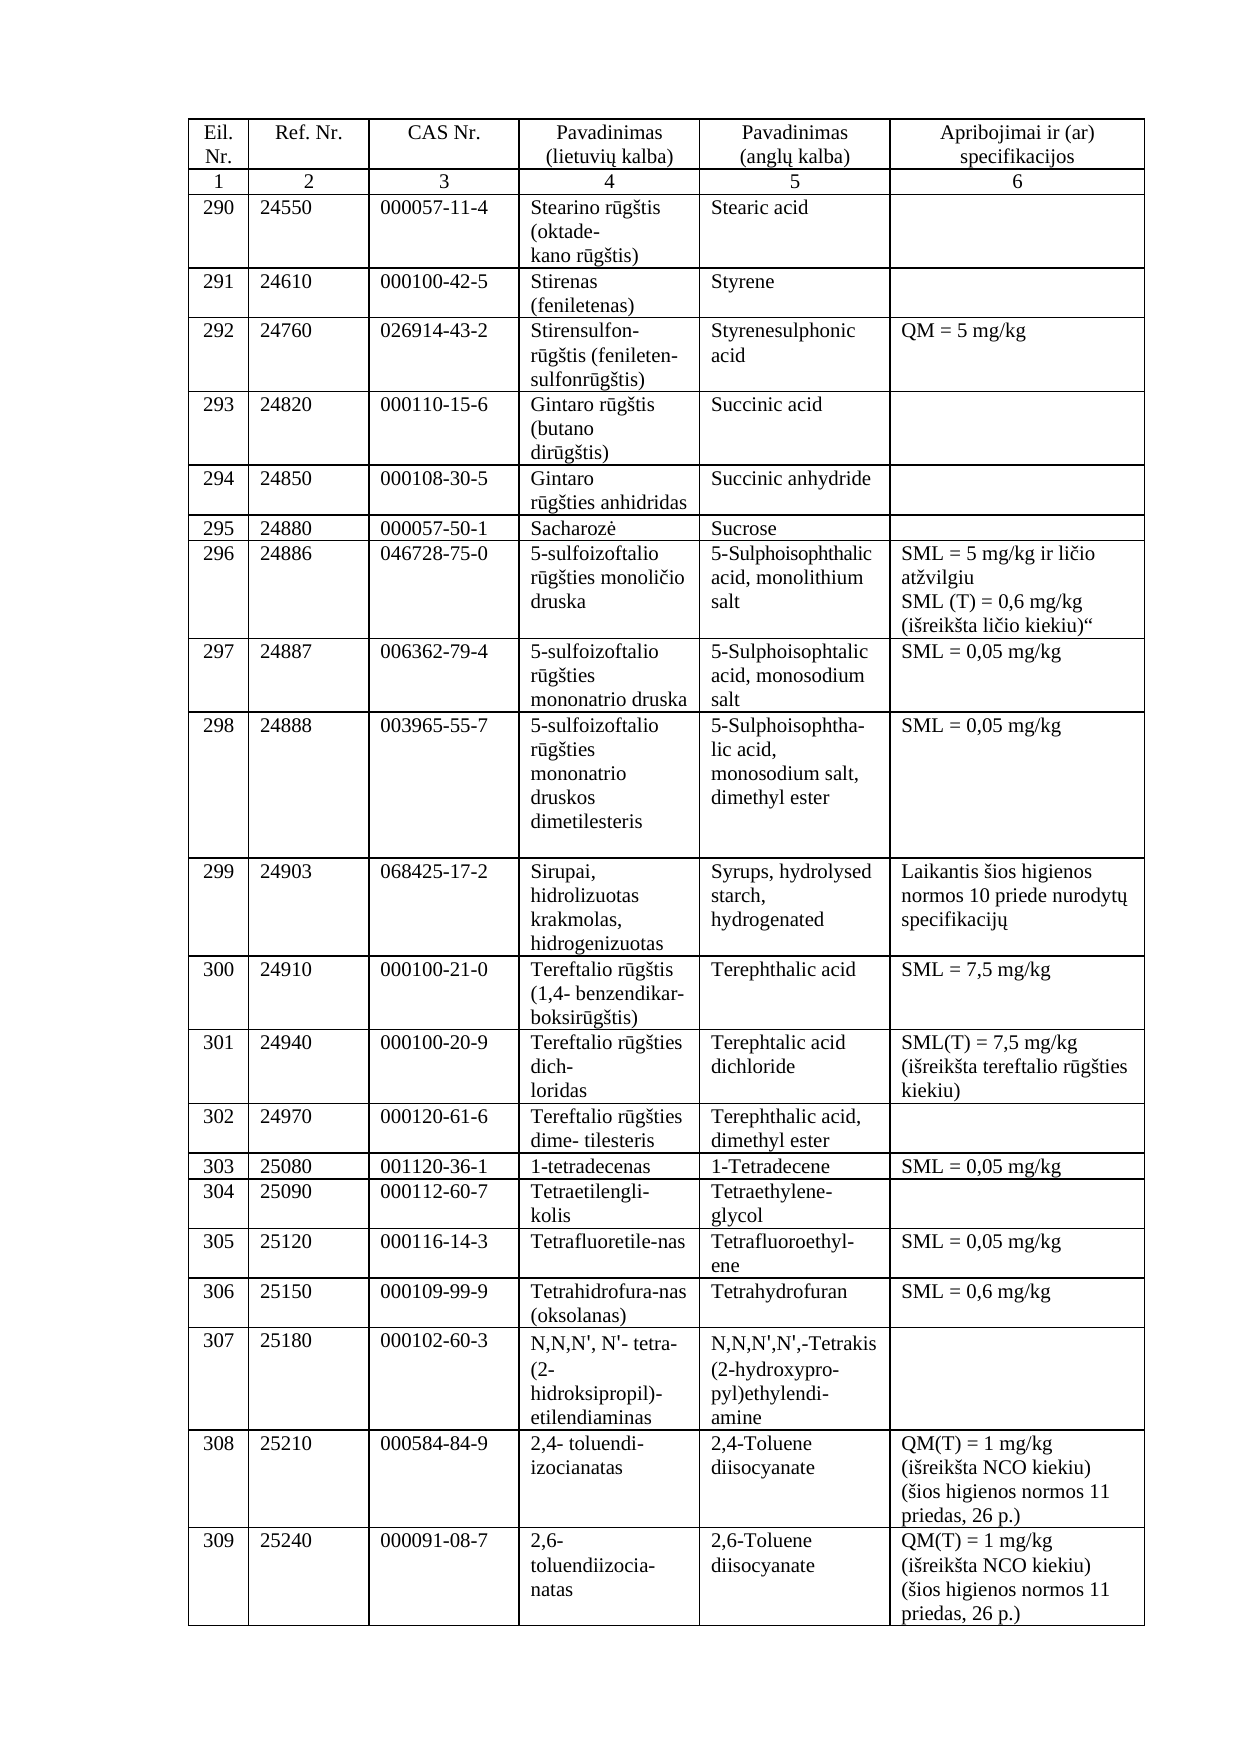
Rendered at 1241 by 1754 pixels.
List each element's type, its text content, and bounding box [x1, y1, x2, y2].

table_cell 25150 [249, 1279, 368, 1327]
table_cell 4 [520, 170, 699, 193]
table_cell 24820 [249, 392, 368, 464]
table_cell Tetraethylene-glycol [700, 1180, 889, 1227]
table_cell 25210 [249, 1431, 368, 1527]
table_cell 24886 [249, 541, 368, 637]
table_cell 25240 [249, 1528, 368, 1625]
table_cell 2,6-Toluene diisocyanate [700, 1528, 889, 1625]
table_cell 5 [700, 170, 889, 193]
table_cell [891, 392, 1144, 464]
table_cell 24880 [249, 516, 368, 540]
table_cell Terephthalic acid [700, 957, 889, 1029]
table_cell Succinic anhydride [700, 466, 889, 514]
table_cell 000100-20-9 [370, 1030, 518, 1102]
table_cell Sucrose [700, 516, 889, 540]
table_cell 303 [189, 1154, 248, 1178]
table_cell 1-tetradecenas [520, 1154, 699, 1178]
table_cell 24887 [249, 639, 368, 711]
table_cell Tereftalio rūgštis (1,4- benzendikar-boksirūgštis) [520, 957, 699, 1029]
table_cell Styrene [700, 269, 889, 317]
table_cell 001120-36-1 [370, 1154, 518, 1178]
table_cell 000057-50-1 [370, 516, 518, 540]
table_cell [891, 466, 1144, 514]
table_cell 297 [189, 639, 248, 711]
table_cell Succinic acid [700, 392, 889, 464]
table_header CAS Nr. [370, 120, 518, 168]
table_cell Gintaro rūgštis (butano dirūgštis) [520, 392, 699, 464]
table_cell 006362-79-4 [370, 639, 518, 711]
table_cell QM(T) = 1 mg/kg (išreikšta NCO kiekiu) (šios higienos normos 11 priedas, 26 p.) [891, 1431, 1144, 1527]
table_cell Tereftalio rūgšties dich- loridas [520, 1030, 699, 1102]
table_cell 026914-43-2 [370, 318, 518, 391]
table_cell 302 [189, 1104, 248, 1152]
table_cell 25090 [249, 1180, 368, 1227]
table_cell 306 [189, 1279, 248, 1327]
table_cell Laikantis šios higienos normos 10 priede nurodytų specifikacijų [891, 859, 1144, 955]
table_cell SML = 5 mg/kg ir ličio atžvilgiu SML (T) = 0,6 mg/kg (išreikšta ličio kiekiu)“ [891, 541, 1144, 637]
table_cell N,N,N', N'- tetra- (2- hidroksipropil)- etilendiaminas [520, 1328, 699, 1429]
table_cell 25180 [249, 1328, 368, 1429]
table_cell [891, 269, 1144, 317]
table_header Pavadinimas (anglų kalba) [700, 120, 889, 168]
table_cell 296 [189, 541, 248, 637]
table_cell 24550 [249, 195, 368, 267]
table_cell 5-sulfoizoftalio rūgšties mononatrio druskos dimetilesteris [520, 713, 699, 857]
table_cell 24940 [249, 1030, 368, 1102]
table_cell 24850 [249, 466, 368, 514]
table_cell Sacharozė [520, 516, 699, 540]
table_cell 046728-75-0 [370, 541, 518, 637]
table_cell QM(T) = 1 mg/kg (išreikšta NCO kiekiu) (šios higienos normos 11 priedas, 26 p.) [891, 1528, 1144, 1625]
table_cell [891, 195, 1144, 267]
table_cell 24888 [249, 713, 368, 857]
table_cell QM = 5 mg/kg [891, 318, 1144, 391]
table_cell 298 [189, 713, 248, 857]
table_cell 293 [189, 392, 248, 464]
table_cell 300 [189, 957, 248, 1029]
table_cell Tetrafluoretile-nas [520, 1229, 699, 1277]
table_cell Tereftalio rūgšties dime- tilesteris [520, 1104, 699, 1152]
table_cell 1 [189, 170, 248, 193]
table_cell Stirensulfon-rūgštis (fenileten-sulfonrūgštis) [520, 318, 699, 391]
table_cell 003965-55-7 [370, 713, 518, 857]
table_cell SML = 0,05 mg/kg [891, 639, 1144, 711]
table_cell 25080 [249, 1154, 368, 1178]
table_cell 2,6- toluendiizocia-natas [520, 1528, 699, 1625]
table_cell 308 [189, 1431, 248, 1527]
table_cell 1-Tetradecene [700, 1154, 889, 1178]
table_cell 292 [189, 318, 248, 391]
table_cell Stearino rūgštis (oktade- kano rūgštis) [520, 195, 699, 267]
table_cell [891, 1104, 1144, 1152]
table_cell Styrenesulphonic acid [700, 318, 889, 391]
table_cell SML = 0,6 mg/kg [891, 1279, 1144, 1327]
table_cell Syrups, hydrolysed starch, hydrogenated [700, 859, 889, 955]
table_cell 305 [189, 1229, 248, 1277]
table_cell 3 [370, 170, 518, 193]
table_cell SML(T) = 7,5 mg/kg (išreikšta tereftalio rūgšties kiekiu) [891, 1030, 1144, 1102]
table_cell 290 [189, 195, 248, 267]
table_cell 000057-11-4 [370, 195, 518, 267]
table_cell 000116-14-3 [370, 1229, 518, 1277]
table_header Pavadinimas (lietuvių kalba) [520, 120, 699, 168]
table_cell 000100-21-0 [370, 957, 518, 1029]
table_cell 294 [189, 466, 248, 514]
table_cell 301 [189, 1030, 248, 1102]
table_cell N,N,N',N',-Tetrakis (2-hydroxypro- pyl)ethylendi-amine [700, 1328, 889, 1429]
table_cell 309 [189, 1528, 248, 1625]
table_cell 291 [189, 269, 248, 317]
table_cell 24903 [249, 859, 368, 955]
table_cell SML = 0,05 mg/kg [891, 1229, 1144, 1277]
table_cell 000109-99-9 [370, 1279, 518, 1327]
table_cell 304 [189, 1180, 248, 1227]
table_cell 24970 [249, 1104, 368, 1152]
table_header Ref. Nr. [249, 120, 368, 168]
table_cell 000108-30-5 [370, 466, 518, 514]
table_cell 068425-17-2 [370, 859, 518, 955]
table_cell Stirenas (feniletenas) [520, 269, 699, 317]
table_cell 000102-60-3 [370, 1328, 518, 1429]
table_cell 24760 [249, 318, 368, 391]
table_cell Gintaro rūgšties anhidridas [520, 466, 699, 514]
table_cell Tetrahidrofura-nas (oksolanas) [520, 1279, 699, 1327]
table_cell [891, 1180, 1144, 1227]
table_cell 5-sulfoizoftalio rūgšties monoličio druska [520, 541, 699, 637]
table_cell 000091-08-7 [370, 1528, 518, 1625]
table_cell Tetrafluoroethyl-ene [700, 1229, 889, 1277]
table_cell Sirupai, hidrolizuotas krakmolas, hidrogenizuotas [520, 859, 699, 955]
table_cell 000110-15-6 [370, 392, 518, 464]
table_cell 5-sulfoizoftalio rūgšties mononatrio druska [520, 639, 699, 711]
table_cell 000120-61-6 [370, 1104, 518, 1152]
table_cell SML = 0,05 mg/kg [891, 1154, 1144, 1178]
table_cell [891, 1328, 1144, 1429]
table_cell Tetrahydrofuran [700, 1279, 889, 1327]
table_cell 2 [249, 170, 368, 193]
table_cell SML = 7,5 mg/kg [891, 957, 1144, 1029]
table_cell 000100-42-5 [370, 269, 518, 317]
table_cell Terephtalic acid dichloride [700, 1030, 889, 1102]
table_cell 000112-60-7 [370, 1180, 518, 1227]
table_cell 2,4- toluendi-izocianatas [520, 1431, 699, 1527]
table_header Eil. Nr. [189, 120, 248, 168]
table_cell 000584-84-9 [370, 1431, 518, 1527]
table_cell 299 [189, 859, 248, 955]
table_header Apribojimai ir (ar) specifikacijos [891, 120, 1144, 168]
table_cell Terephthalic acid, dimethyl ester [700, 1104, 889, 1152]
table_cell 307 [189, 1328, 248, 1429]
table_cell Stearic acid [700, 195, 889, 267]
table_cell 25120 [249, 1229, 368, 1277]
table_cell 5-Sulphoisophtalic acid, monosodium salt [700, 639, 889, 711]
table_cell 5-Sulphoisophtha-lic acid, monosodium salt, dimethyl ester [700, 713, 889, 857]
table_cell Tetraetilengli-kolis [520, 1180, 699, 1227]
table_cell 24910 [249, 957, 368, 1029]
table_cell 2,4-Toluene diisocyanate [700, 1431, 889, 1527]
table_cell 295 [189, 516, 248, 540]
table_cell SML = 0,05 mg/kg [891, 713, 1144, 857]
table_cell 6 [891, 170, 1144, 193]
table_cell 5-Sulphoisophthalic acid, monolithium salt [700, 541, 889, 637]
table_cell 24610 [249, 269, 368, 317]
table_cell [891, 516, 1144, 540]
